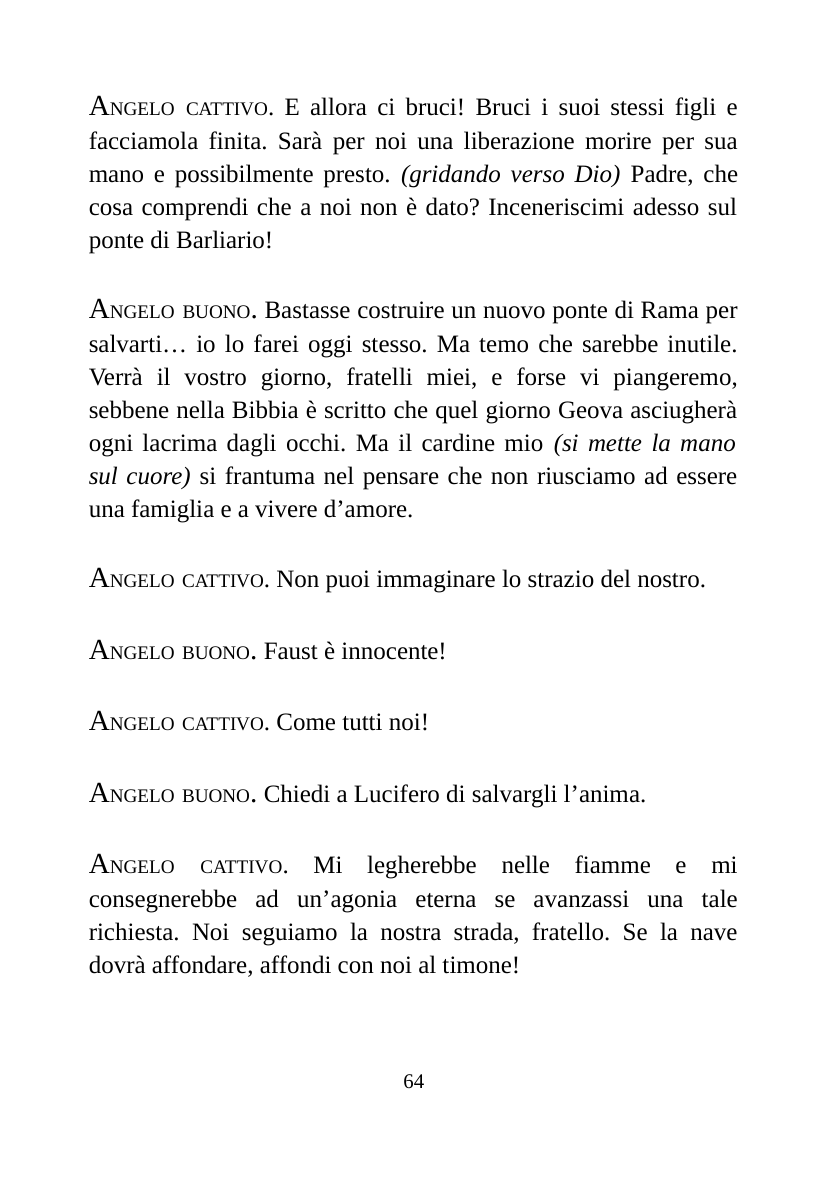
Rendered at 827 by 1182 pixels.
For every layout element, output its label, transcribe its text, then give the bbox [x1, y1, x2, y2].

text Angelo cattivo. Non puoi immaginare lo strazio del nostro. [88, 560, 738, 594]
text Angelo cattivo. Mi legherebbe nelle fiamme e mi consegnerebbe ad un’agonia eterna se avanzassi una tale richiesta. Noi seguiamo la nostra strada, fratello. Se la nave dovrà affondare, affondi con noi al timone! [88, 847, 738, 979]
text Angelo cattivo. Come tutti noi! [88, 703, 738, 737]
text Angelo cattivo. E allora ci bruci! Bruci i suoi stessi figli e facciamola finita. Sarà per noi una liberazione morire per sua mano e possibilmente presto. (gridando verso Dio) Padre, che cosa comprendi che a noi non è dato? Inceneriscimi adesso sul ponte di Barliario! [88, 88, 738, 254]
text Angelo buono. Bastasse costruire un nuovo ponte di Rama per salvarti… io lo farei oggi stesso. Ma temo che sarebbe inutile. Verrà il vostro giorno, fratelli miei, e forse vi piangeremo, sebbene nella Bibbia è scritto che quel giorno Geova asciugherà ogni lacrima dagli occhi. Ma il cardine mio (si mette la mano sul cuore) si frantuma nel pensare che non riusciamo ad essere una famiglia e a vivere d’amore. [88, 291, 738, 523]
text Angelo buono. Faust è innocente! [88, 632, 738, 666]
text Angelo buono. Chiedi a Lucifero di salvargli l’anima. [88, 775, 738, 809]
